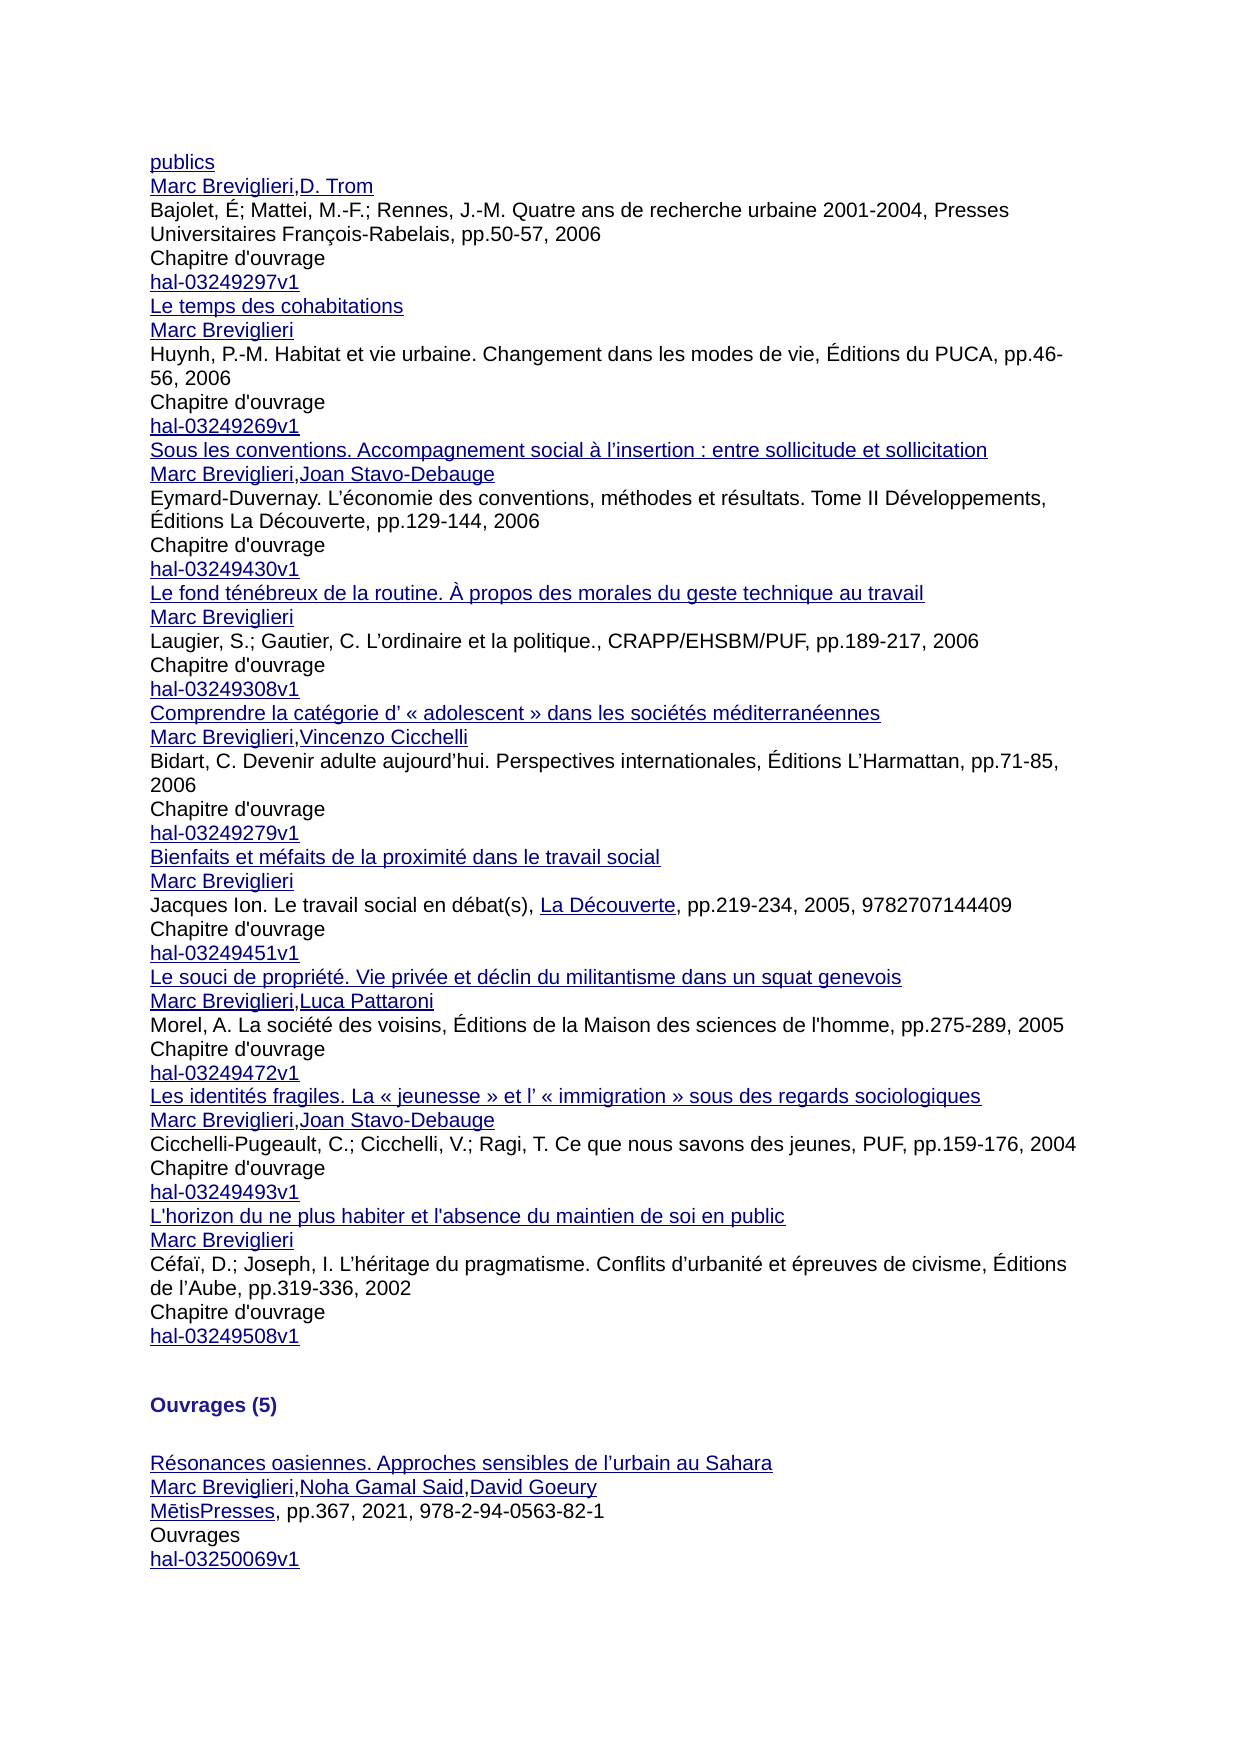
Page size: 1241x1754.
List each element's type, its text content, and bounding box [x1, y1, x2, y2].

table_cell Les identités fragiles. La « jeunesse » et l’ « immigration » sous des regards sociologiques Marc Breviglieri,Joan Stavo-Debauge Cicchelli-Pugeault, C.; Cicchelli, V.; Ragi, T. Ce que nous savons des jeunes, PUF, pp.159-176, 2004 Chapitre d'ouvrage hal-03249493v1 [150, 1084, 1090, 1204]
table_cell L'horizon du ne plus habiter et l'absence du maintien de soi en public Marc Breviglieri Céfaï, D.; Joseph, I. L’héritage du pragmatisme. Conflits d’urbanité et épreuves de civisme, Éditions de l’Aube, pp.319-336, 2002 Chapitre d'ouvrage hal-03249508v1 [150, 1204, 1090, 1348]
table_cell Le fond ténébreux de la routine. À propos des morales du geste technique au travail Marc Breviglieri Laugier, S.; Gautier, C. L’ordinaire et la politique., CRAPP/EHSBM/PUF, pp.189-217, 2006 Chapitre d'ouvrage hal-03249308v1 [150, 581, 1090, 701]
table_cell Le temps des cohabitations Marc Breviglieri Huynh, P.-M. Habitat et vie urbaine. Changement dans les modes de vie, Éditions du PUCA, pp.46-56, 2006 Chapitre d'ouvrage hal-03249269v1 [150, 294, 1090, 437]
table_cell Le souci de propriété. Vie privée et déclin du militantisme dans un squat genevois Marc Breviglieri,Luca Pattaroni Morel, A. La société des voisins, Éditions de la Maison des sciences de l'homme, pp.275-289, 2005 Chapitre d'ouvrage hal-03249472v1 [150, 965, 1090, 1084]
subtitle Ouvrages (5) [150, 1393, 1090, 1417]
table_cell publics Marc Breviglieri,D. Trom Bajolet, É; Mattei, M.-F.; Rennes, J.-M. Quatre ans de recherche urbaine 2001-2004, Presses Universitaires François-Rabelais, pp.50-57, 2006 Chapitre d'ouvrage hal-03249297v1 [150, 150, 1090, 294]
table_cell Bienfaits et méfaits de la proximité dans le travail social Marc Breviglieri Jacques Ion. Le travail social en débat(s), La Découverte, pp.219-234, 2005, 9782707144409 Chapitre d'ouvrage hal-03249451v1 [150, 845, 1090, 964]
table_cell Comprendre la catégorie d’ « adolescent » dans les sociétés méditerranéennes Marc Breviglieri,Vincenzo Cicchelli Bidart, C. Devenir adulte aujourd’hui. Perspectives internationales, Éditions L’Harmattan, pp.71-85, 2006 Chapitre d'ouvrage hal-03249279v1 [150, 701, 1090, 845]
table_cell Sous les conventions. Accompagnement social à l’insertion : entre sollicitude et sollicitation Marc Breviglieri,Joan Stavo-Debauge Eymard-Duvernay. L’économie des conventions, méthodes et résultats. Tome II Développements, Éditions La Découverte, pp.129-144, 2006 Chapitre d'ouvrage hal-03249430v1 [150, 438, 1090, 581]
table_header Résonances oasiennes. Approches sensibles de l’urbain au Sahara Marc Breviglieri,Noha Gamal Said,David Goeury MētisPresses, pp.367, 2021, 978-2-94-0563-82-1 Ouvrages hal-03250069v1 [150, 1451, 1090, 1571]
